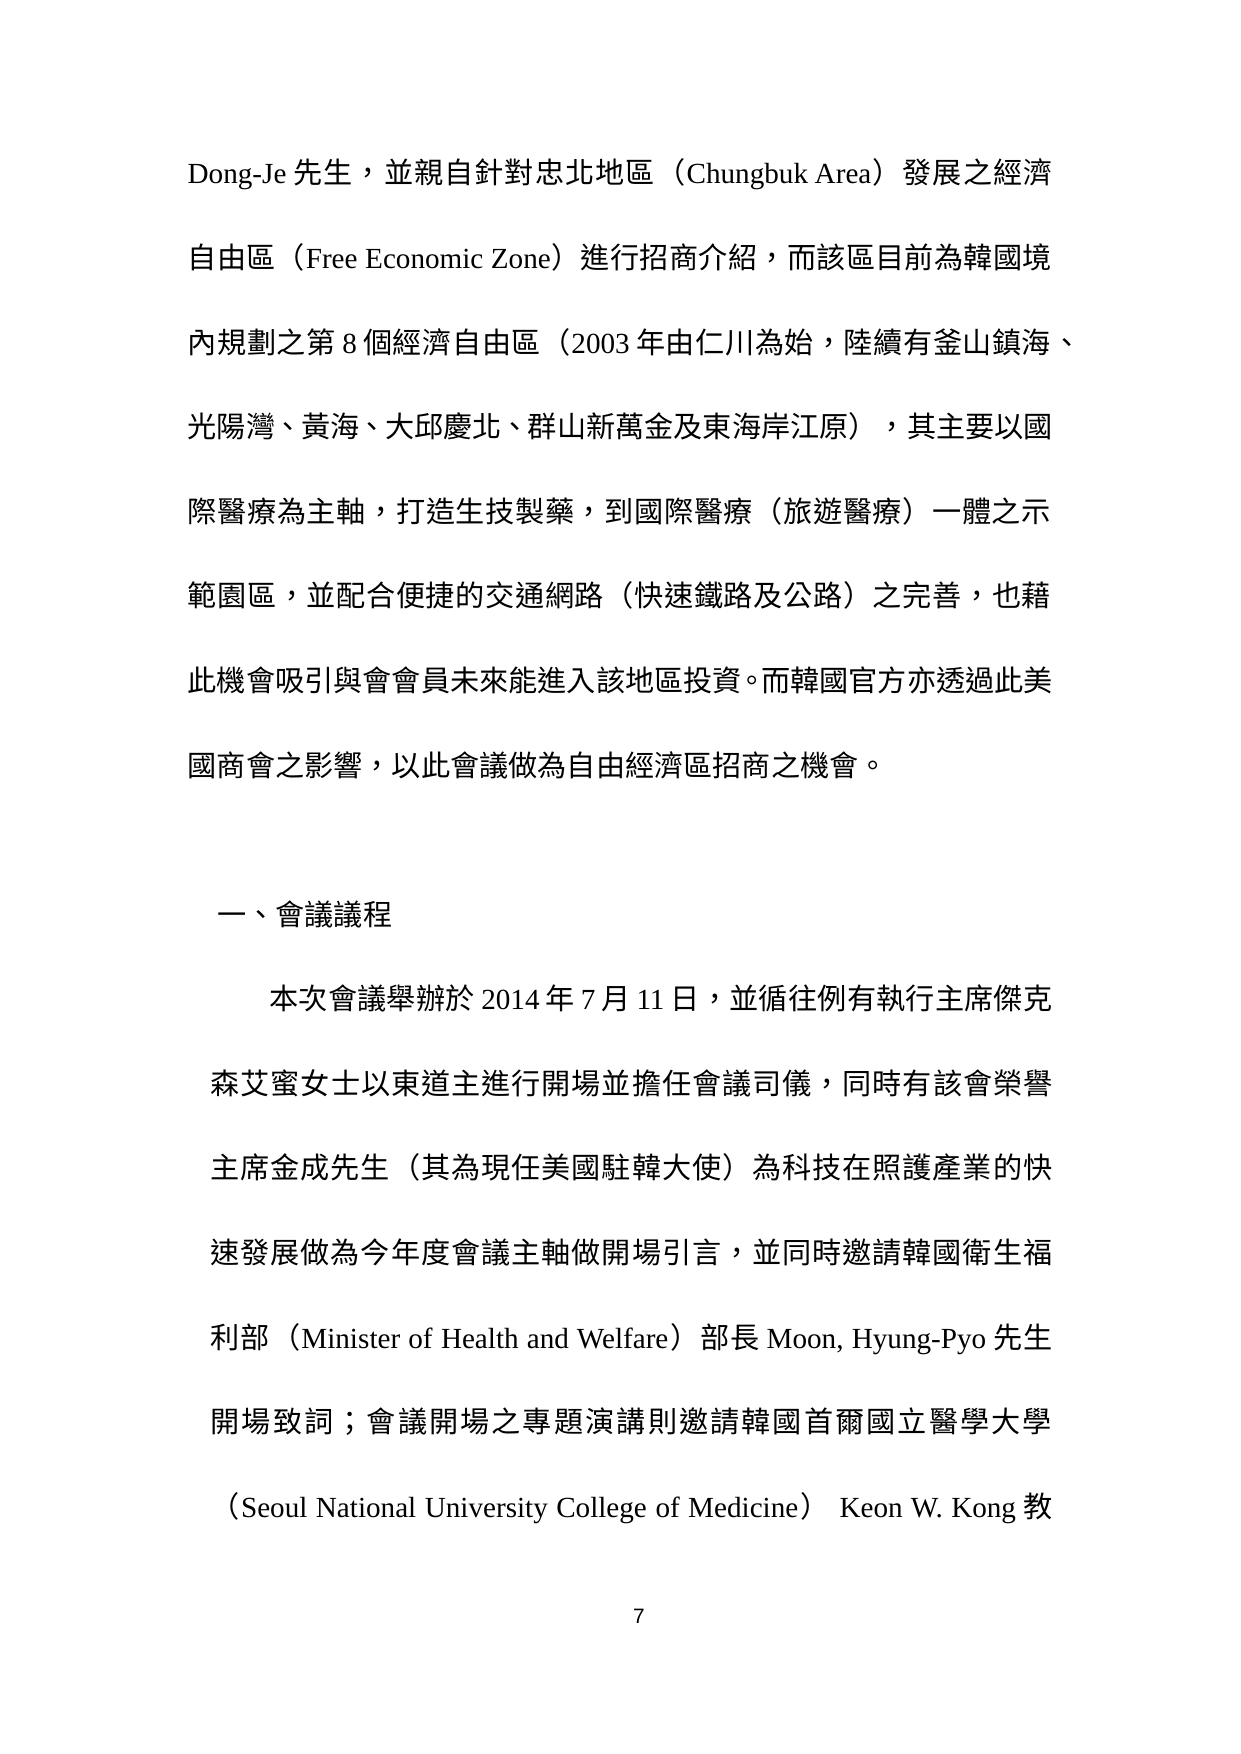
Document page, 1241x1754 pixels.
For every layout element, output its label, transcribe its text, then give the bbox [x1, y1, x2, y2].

text 本次會議舉辦於2014年7月11日，並循往例有執行主席傑克森艾蜜女士以東道主進行開場並擔任會議司儀，同時有該會榮譽主席金成先生（其為現任美國駐韓大使）為科技在照護產業的快速發展做為今年度會議主軸做開場引言，並同時邀請韓國衛生福利部（Minister of Health and Welfare）部長Moon, Hyung-Pyo先生開場致詞；會議開場之專題演講則邀請韓國首爾國立醫學大學（Seoul National University College of Medicine） Keon W. Kong教 [210, 976, 1053, 1526]
text 一、會議議程 [187, 891, 1053, 933]
text 同時在會議期間，南韓忠北自由經濟區管理局高階經理Lee, Dong-Je先生，並親自針對忠北地區（Chungbuk Area）發展之經濟自由區（Free Economic Zone）進行招商介紹，而該區目前為韓國境內規劃之第8個經濟自由區（2003年由仁川為始，陸續有釜山鎮海、光陽灣、黃海、大邱慶北、群山新萬金及東海岸江原），其主要以國際醫療為主軸，打造生技製藥，到國際醫療（旅遊醫療）一體之示範園區，並配合便捷的交通網路（快速鐵路及公路）之完善，也藉此機會吸引與會會員未來能進入該地區投資。而韓國官方亦透過此美國商會之影響，以此會議做為自由經濟區招商之機會。 [187, 150, 1053, 784]
